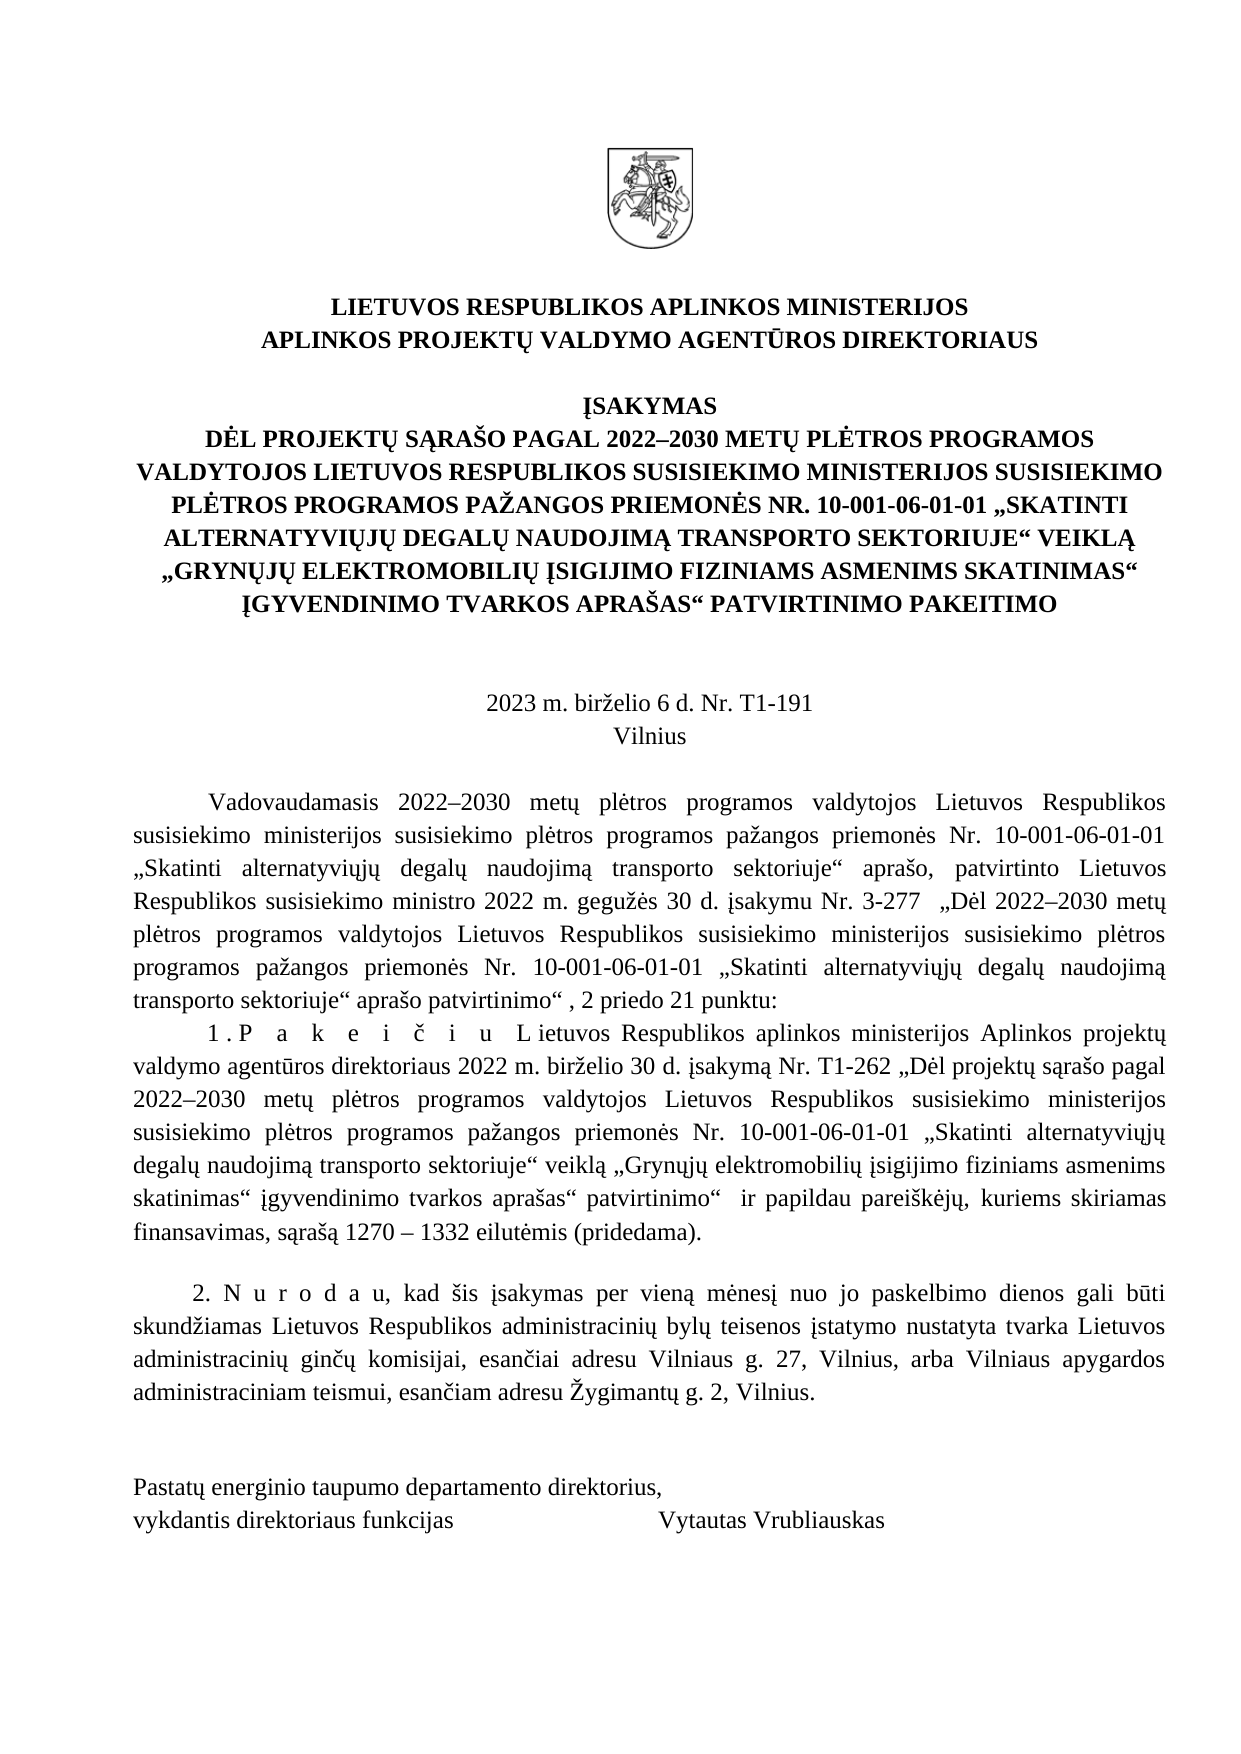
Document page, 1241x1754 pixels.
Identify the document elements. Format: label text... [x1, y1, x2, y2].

text Įsakymas [133, 391, 1167, 420]
text APLINKOS PROJEKTŲ VALDYMO AGENTŪROS DIREKTORIAUS [133, 325, 1167, 354]
text Vilnius [133, 721, 1167, 750]
text vykdantis direktoriaus funkcijas Vytautas Vrubliauskas [133, 1505, 1167, 1534]
text 2023 m. birželio 6 d. Nr. T1-191 [133, 688, 1167, 717]
text 1.P a k e i č i u Lietuvos Respublikos aplinkos ministerijos Aplinkos projektų valdymo agentūros direktoriaus 2022 m. birželio 30 d. įsakymą Nr. T1-262 „Dėl projektų sąrašo pagal 2022–2030 metų plėtros programos valdytojos Lietuvos Respublikos susisiekimo ministerijos susisiekimo plėtros programos pažangos priemonės Nr. 10-001-06-01-01 „Skatinti alternatyviųjų degalų naudojimą transporto sektoriuje“ veiklą „Grynųjų elektromobilių įsigijimo fiziniams asmenims skatinimas“ įgyvendinimo tvarkos aprašas“ patvirtinimo“ ir papildau pareiškėjų, kuriems skiriamas finansavimas, sąrašą 1270 – 1332 eilutėmis (pridedama). [133, 1018, 1167, 1245]
text LIETUVOS RESPUBLIKOS APLINKOS MINISTERIJOS [133, 292, 1167, 321]
text dėl PROJEKTŲ SĄRAŠO PAGAL 2022–2030 METŲ PLĖTROS PROGRAMOS VALDYTOJOS LIETUVOS RESPUBLIKOS SUSISIEKIMO MINISTERIJOS SUSISIEKIMO PLĖTROS PROGRAMOS PAŽANGOS PRIEMONĖS NR. 10-001-06-01-01 „SKATINTI ALTERNATYVIŲJŲ DEGALŲ NAUDOJIMĄ TRANSPORTO SEKTORIUJE“ VEIKLĄ „GRYNŲJŲ ELEKTROMOBILIŲ ĮSIGIJIMO FIZINIAMS ASMENIMS SKATINIMAS“ ĮGYVENDINIMO TVARKOS APRAŠAS“ PATVIRTINIMO Pakeitimo [133, 424, 1167, 618]
text Pastatų energinio taupumo departamento direktorius, [133, 1472, 1167, 1501]
text Vadovaudamasis 2022–2030 metų plėtros programos valdytojos Lietuvos Respublikos susisiekimo ministerijos susisiekimo plėtros programos pažangos priemonės Nr. 10-001-06-01-01 „Skatinti alternatyviųjų degalų naudojimą transporto sektoriuje“ aprašo, patvirtinto Lietuvos Respublikos susisiekimo ministro 2022 m. gegužės 30 d. įsakymu Nr. 3-277 „Dėl 2022–2030 metų plėtros programos valdytojos Lietuvos Respublikos susisiekimo ministerijos susisiekimo plėtros programos pažangos priemonės Nr. 10-001-06-01-01 „Skatinti alternatyviųjų degalų naudojimą transporto sektoriuje“ aprašo patvirtinimo“ , 2 priedo 21 punktu: [133, 787, 1167, 1014]
text 2. N u r o d a u, kad šis įsakymas per vieną mėnesį nuo jo paskelbimo dienos gali būti skundžiamas Lietuvos Respublikos administracinių bylų teisenos įstatymo nustatyta tvarka Lietuvos administracinių ginčų komisijai, esančiai adresu Vilniaus g. 27, Vilnius, arba Vilniaus apygardos administraciniam teismui, esančiam adresu Žygimantų g. 2, Vilnius. [133, 1278, 1167, 1406]
